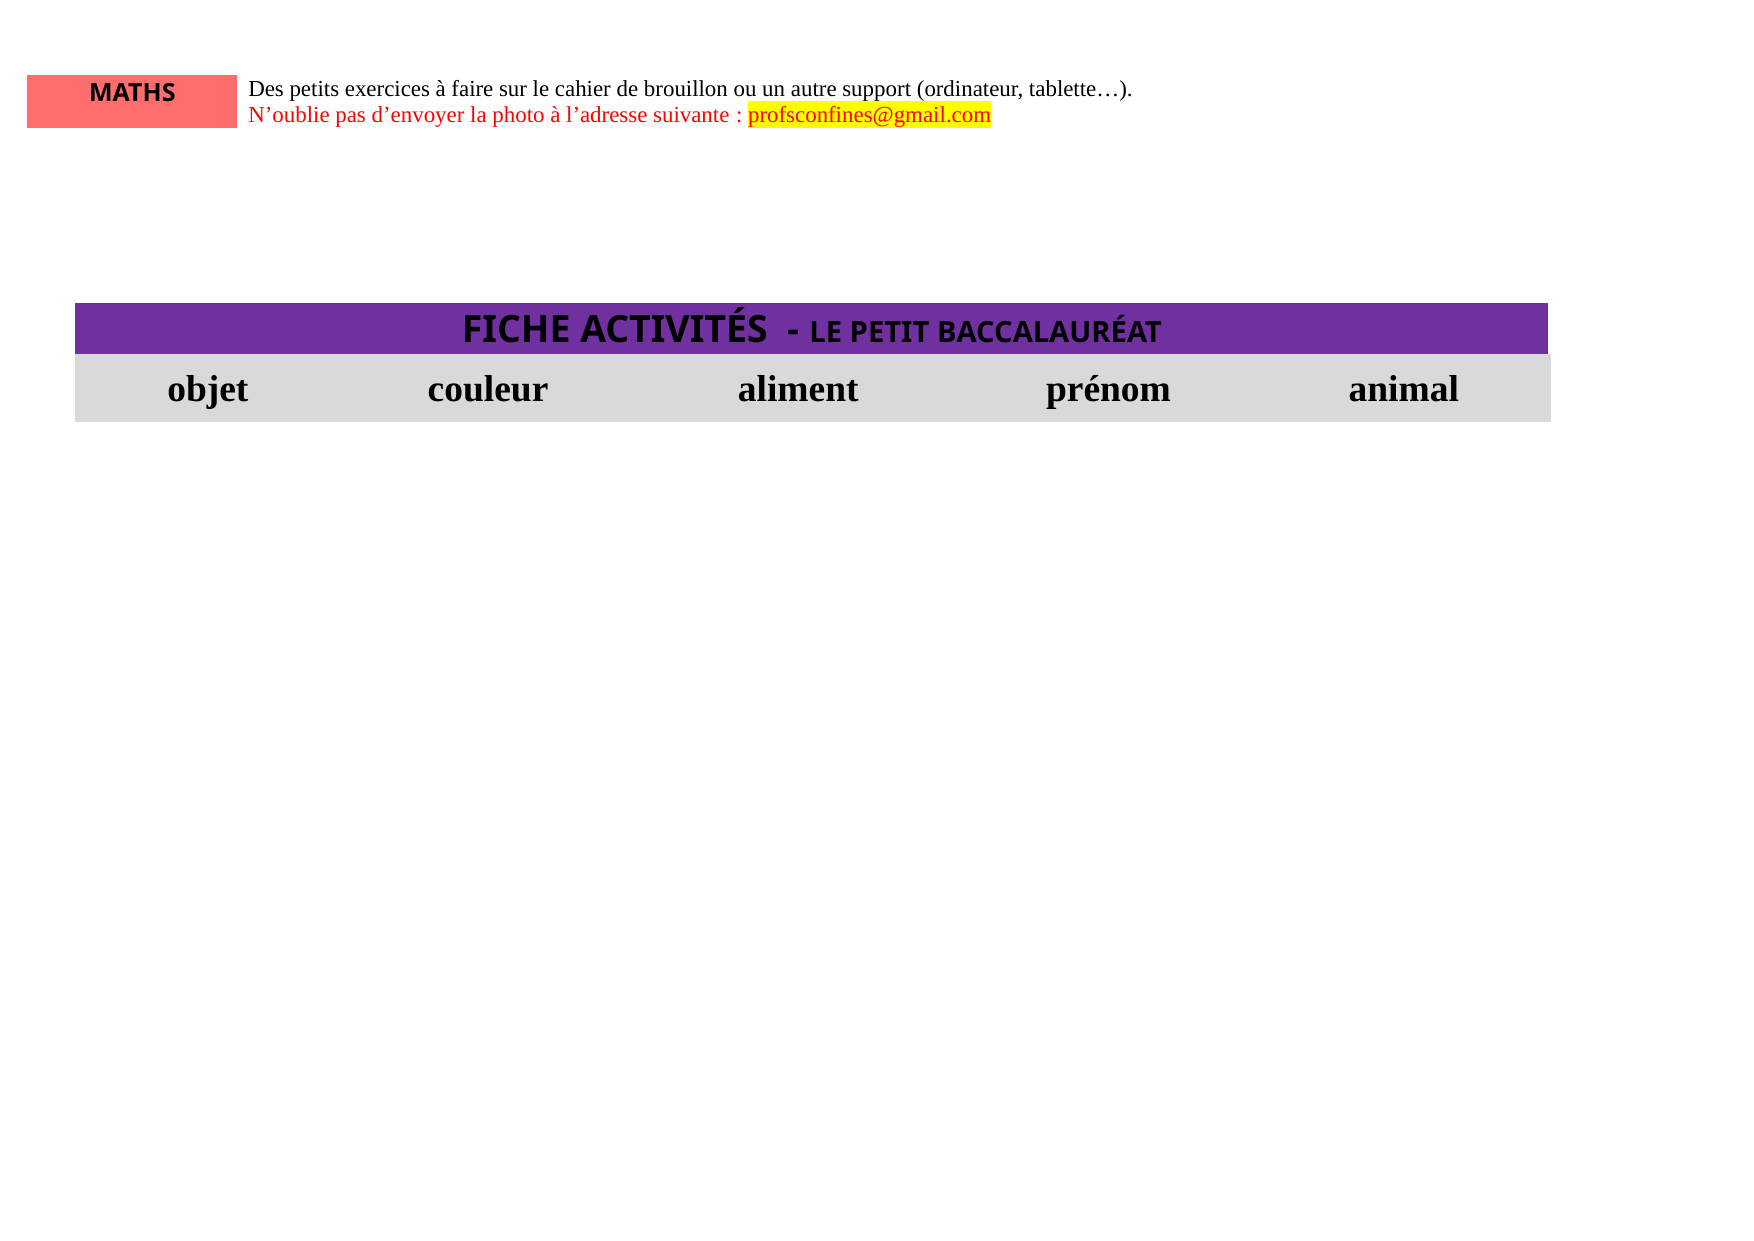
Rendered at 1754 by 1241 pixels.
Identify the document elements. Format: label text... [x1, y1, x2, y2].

table_cell [1256, 422, 1551, 1141]
table_cell MATHS [27, 75, 237, 128]
table_cell [636, 422, 961, 1141]
table_cell objet [75, 354, 340, 422]
table_cell [75, 422, 340, 1141]
table_cell [961, 422, 1256, 1141]
table_cell [340, 422, 636, 1141]
table_cell animal [1256, 354, 1551, 422]
table_cell Des petits exercices à faire sur le cahier de brouillon ou un autre support (ordinateur, tablette…). N’oublie pas d’envoyer la photo à l’adresse suivante : profsconfines@gmail.com [237, 75, 1622, 128]
table_cell couleur [340, 354, 636, 422]
table_header FICHE ACTIVITÉS - LE PETIT BACCALAURÉAT [75, 303, 1548, 354]
table_cell prénom [961, 354, 1256, 422]
table_cell aliment [636, 354, 961, 422]
